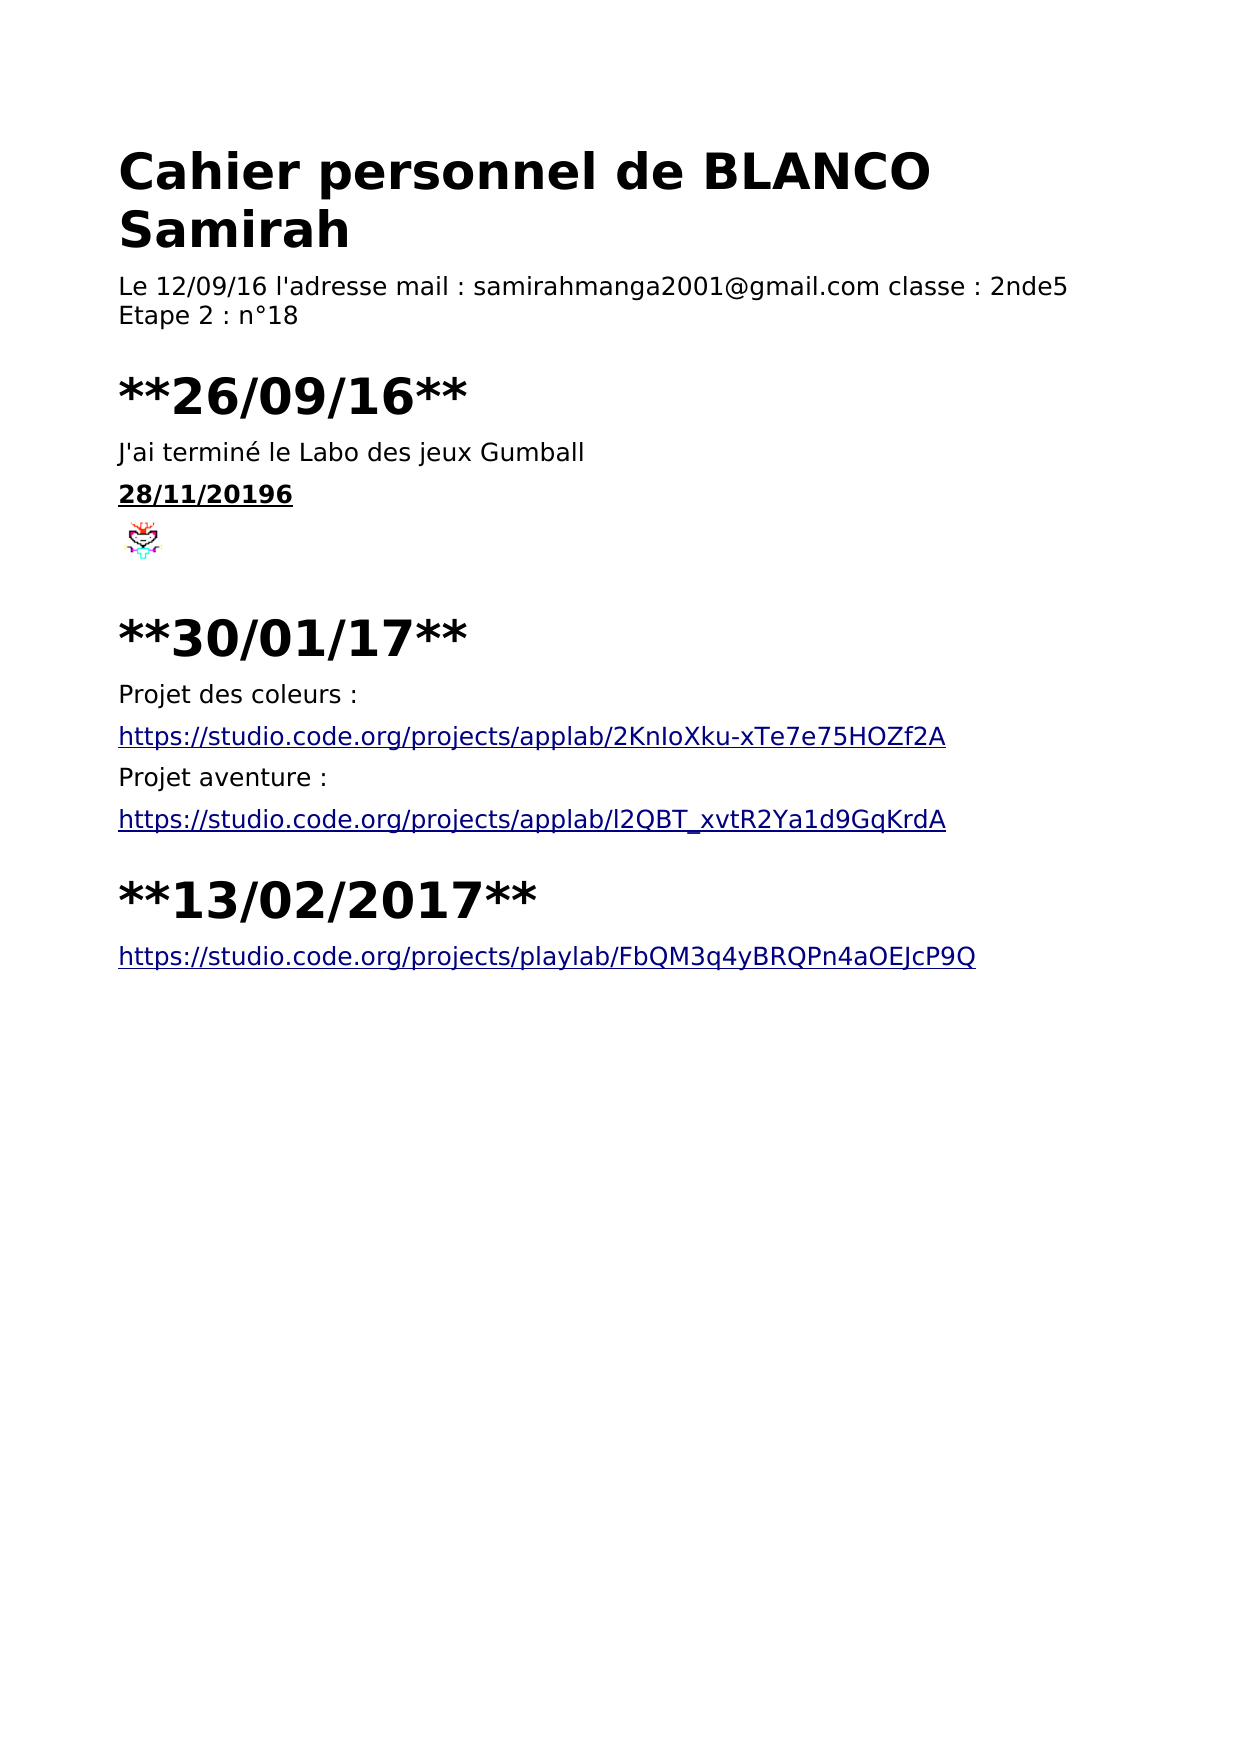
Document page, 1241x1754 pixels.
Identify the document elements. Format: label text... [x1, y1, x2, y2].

text https://studio.code.org/projects/applab/l2QBT_xvtR2Ya1d9GqKrdA [118, 805, 1122, 834]
text Projet des coleurs : [118, 680, 1122, 709]
subtitle Cahier personnel de BLANCO Samirah [118, 143, 1122, 259]
text https://studio.code.org/projects/playlab/FbQM3q4yBRQPn4aOEJcP9Q [118, 943, 1122, 972]
text J'ai terminé le Labo des jeux Gumball [118, 439, 1122, 468]
text Le 12/09/16 l'adresse mail : samirahmanga2001@gmail.com classe : 2nde5 Etape 2 : n°18 [118, 272, 1122, 330]
subtitle **26/09/16** [118, 368, 1122, 426]
text https://studio.code.org/projects/applab/2KnIoXku-xTe7e75HOZf2A [118, 722, 1122, 751]
subtitle **30/01/17** [118, 609, 1122, 668]
text 28/11/20196 [118, 480, 1122, 509]
picture [118, 522, 169, 572]
subtitle **13/02/2017** [118, 872, 1122, 930]
text Projet aventure : [118, 763, 1122, 793]
